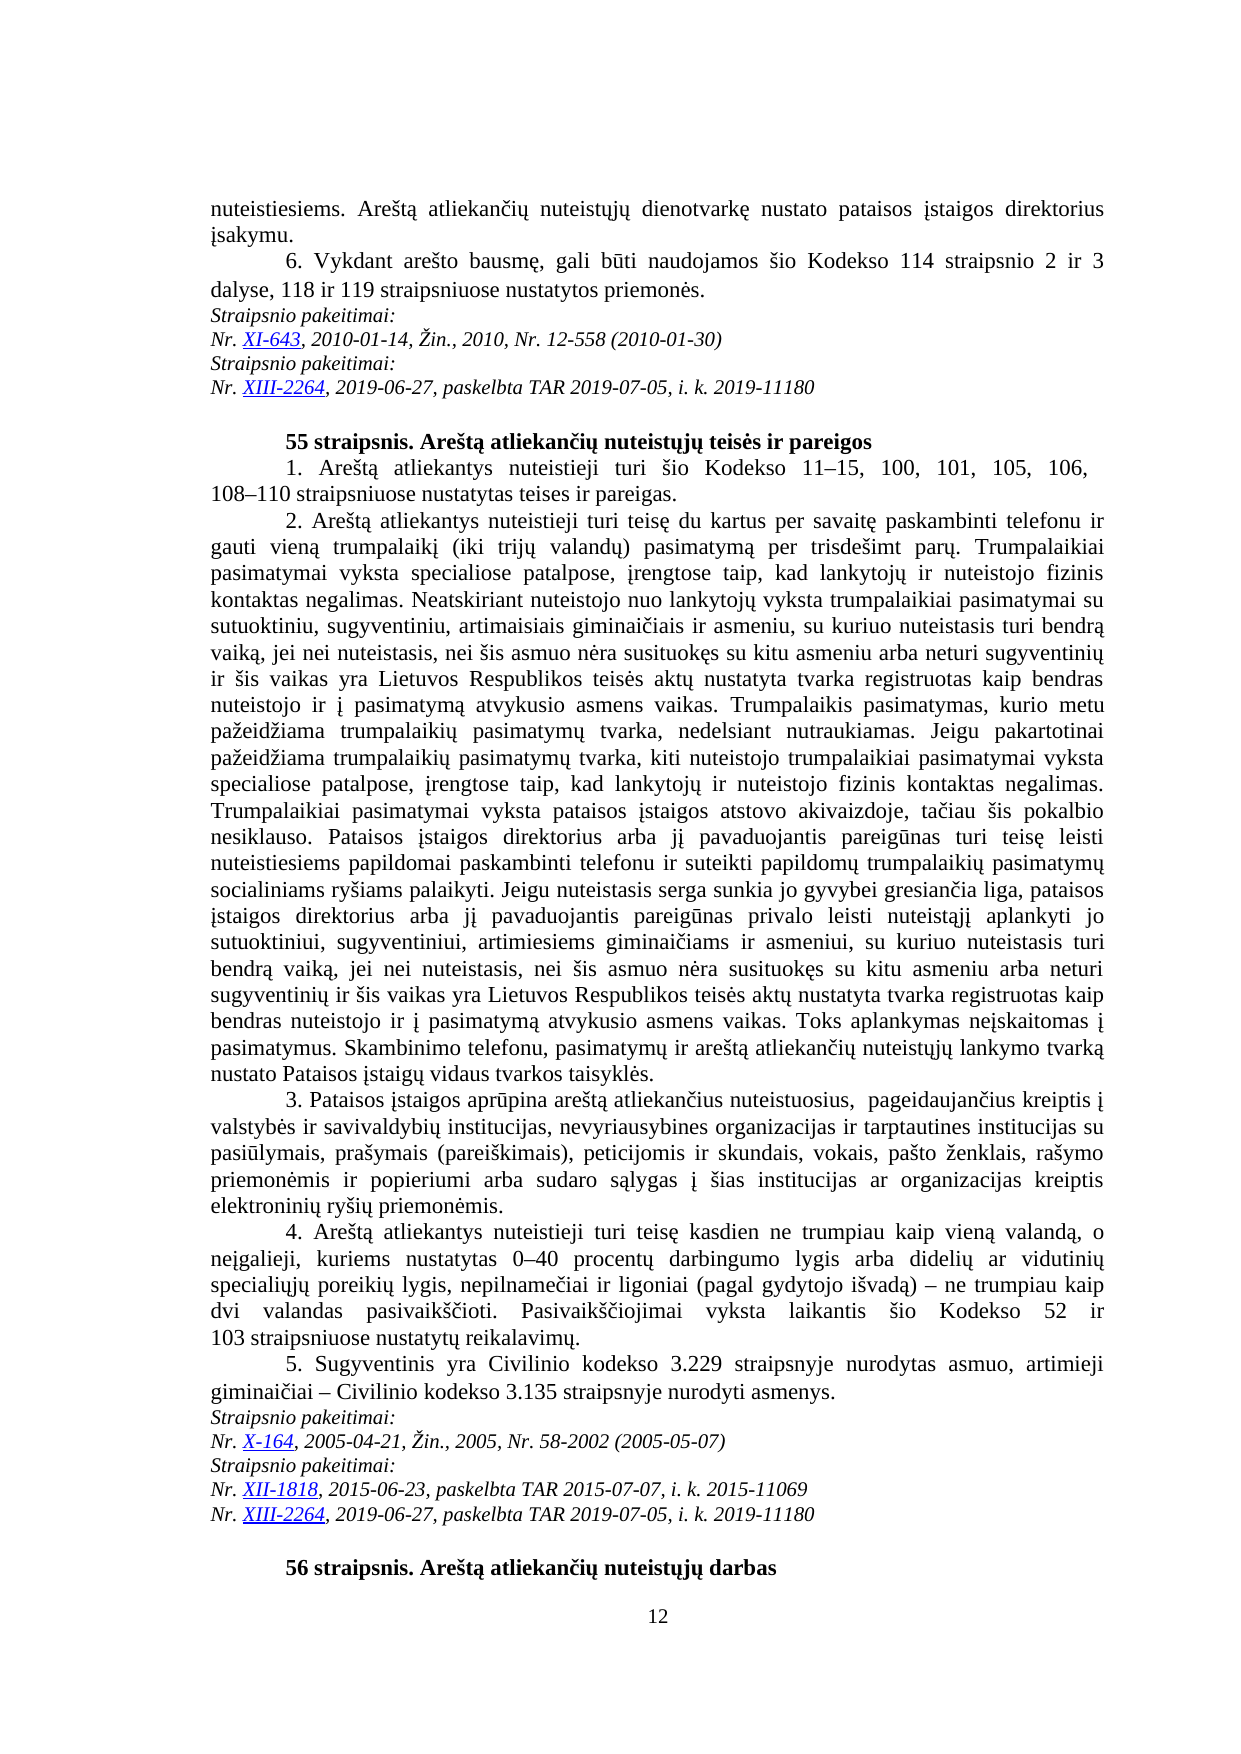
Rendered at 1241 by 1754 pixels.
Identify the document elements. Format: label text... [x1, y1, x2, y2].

text 6. Vykdant arešto bausmę, gali būti naudojamos šio Kodekso 114 straipsnio 2 ir 3 dalyse, 118 ir 119 straipsniuose nustatytos priemonės. [210, 248, 1105, 303]
text Nr. XI-643, 2010-01-14, Žin., 2010, Nr. 12-558 (2010-01-30) [210, 327, 1105, 351]
text Straipsnio pakeitimai: [210, 1405, 1105, 1429]
text Nr. XIII-2264, 2019-06-27, paskelbta TAR 2019-07-05, i. k. 2019-11180 [210, 375, 1105, 399]
text Straipsnio pakeitimai: [210, 303, 1105, 327]
text 55 straipsnis. Areštą atliekančių nuteistųjų teisės ir pareigos [210, 428, 1105, 454]
text 3. Pataisos įstaigos aprūpina areštą atliekančius nuteistuosius, pageidaujančius kreiptis į valstybės ir savivaldybių institucijas, nevyriausybines organizacijas ir tarptautines institucijas su pasiūlymais, prašymais (pareiškimais), peticijomis ir skundais, vokais, pašto ženklais, rašymo priemonėmis ir popieriumi arba sudaro sąlygas į šias institucijas ar organizacijas kreiptis elektroninių ryšių priemonėmis. [210, 1087, 1105, 1218]
text 5. Sugyventinis yra Civilinio kodekso 3.229 straipsnyje nurodytas asmuo, artimieji giminaičiai – Civilinio kodekso 3.135 straipsnyje nurodyti asmenys. [210, 1350, 1105, 1405]
text Nr. XIII-2264, 2019-06-27, paskelbta TAR 2019-07-05, i. k. 2019-11180 [210, 1501, 1105, 1526]
text nuteistiesiems. Areštą atliekančių nuteistųjų dienotvarkę nustato pataisos įstaigos direktorius įsakymu. [210, 195, 1105, 248]
text 2. Areštą atliekantys nuteistieji turi teisę du kartus per savaitę paskambinti telefonu ir gauti vieną trumpalaikį (iki trijų valandų) pasimatymą per trisdešimt parų. Trumpalaikiai pasimatymai vyksta specialiose patalpose, įrengtose taip, kad lankytojų ir nuteistojo fizinis kontaktas negalimas. Neatskiriant nuteistojo nuo lankytojų vyksta trumpalaikiai pasimatymai su sutuoktiniu, sugyventiniu, artimaisiais giminaičiais ir asmeniu, su kuriuo nuteistasis turi bendrą vaiką, jei nei nuteistasis, nei šis asmuo nėra susituokęs su kitu asmeniu arba neturi sugyventinių ir šis vaikas yra Lietuvos Respublikos teisės aktų nustatyta tvarka registruotas kaip bendras nuteistojo ir į pasimatymą atvykusio asmens vaikas. Trumpalaikis pasimatymas, kurio metu pažeidžiama trumpalaikių pasimatymų tvarka, nedelsiant nutraukiamas. Jeigu pakartotinai pažeidžiama trumpalaikių pasimatymų tvarka, kiti nuteistojo trumpalaikiai pasimatymai vyksta specialiose patalpose, įrengtose taip, kad lankytojų ir nuteistojo fizinis kontaktas negalimas. Trumpalaikiai pasimatymai vyksta pataisos įstaigos atstovo akivaizdoje, tačiau šis pokalbio nesiklauso. Pataisos įstaigos direktorius arba jį pavaduojantis pareigūnas turi teisę leisti nuteistiesiems papildomai paskambinti telefonu ir suteikti papildomų trumpalaikių pasimatymų socialiniams ryšiams palaikyti. Jeigu nuteistasis serga sunkia jo gyvybei gresiančia liga, pataisos įstaigos direktorius arba jį pavaduojantis pareigūnas privalo leisti nuteistąjį aplankyti jo sutuoktiniui, sugyventiniui, artimiesiems giminaičiams ir asmeniui, su kuriuo nuteistasis turi bendrą vaiką, jei nei nuteistasis, nei šis asmuo nėra susituokęs su kitu asmeniu arba neturi sugyventinių ir šis vaikas yra Lietuvos Respublikos teisės aktų nustatyta tvarka registruotas kaip bendras nuteistojo ir į pasimatymą atvykusio asmens vaikas. Toks aplankymas neįskaitomas į pasimatymus. Skambinimo telefonu, pasimatymų ir areštą atliekančių nuteistųjų lankymo tvarką nustato Pataisos įstaigų vidaus tvarkos taisyklės. [210, 507, 1105, 1087]
text 56 straipsnis. Areštą atliekančių nuteistųjų darbas [210, 1554, 1105, 1581]
text 4. Areštą atliekantys nuteistieji turi teisę kasdien ne trumpiau kaip vieną valandą, o neįgalieji, kuriems nustatytas 0–40 procentų darbingumo lygis arba didelių ar vidutinių specialiųjų poreikių lygis, nepilnamečiai ir ligoniai (pagal gydytojo išvadą) – ne trumpiau kaip dvi valandas pasivaikščioti. Pasivaikščiojimai vyksta laikantis šio Kodekso 52 ir 103 straipsniuose nustatytų reikalavimų. [210, 1218, 1105, 1350]
text 1. Areštą atliekantys nuteistieji turi šio Kodekso 11–15, 100, 101, 105, 106, 108–110 straipsniuose nustatytas teises ir pareigas. [210, 454, 1105, 507]
text Straipsnio pakeitimai: [210, 351, 1105, 375]
text Straipsnio pakeitimai: [210, 1453, 1105, 1477]
text Nr. X-164, 2005-04-21, Žin., 2005, Nr. 58-2002 (2005-05-07) [210, 1429, 1105, 1453]
text Nr. XII-1818, 2015-06-23, paskelbta TAR 2015-07-07, i. k. 2015-11069 [210, 1477, 1105, 1501]
